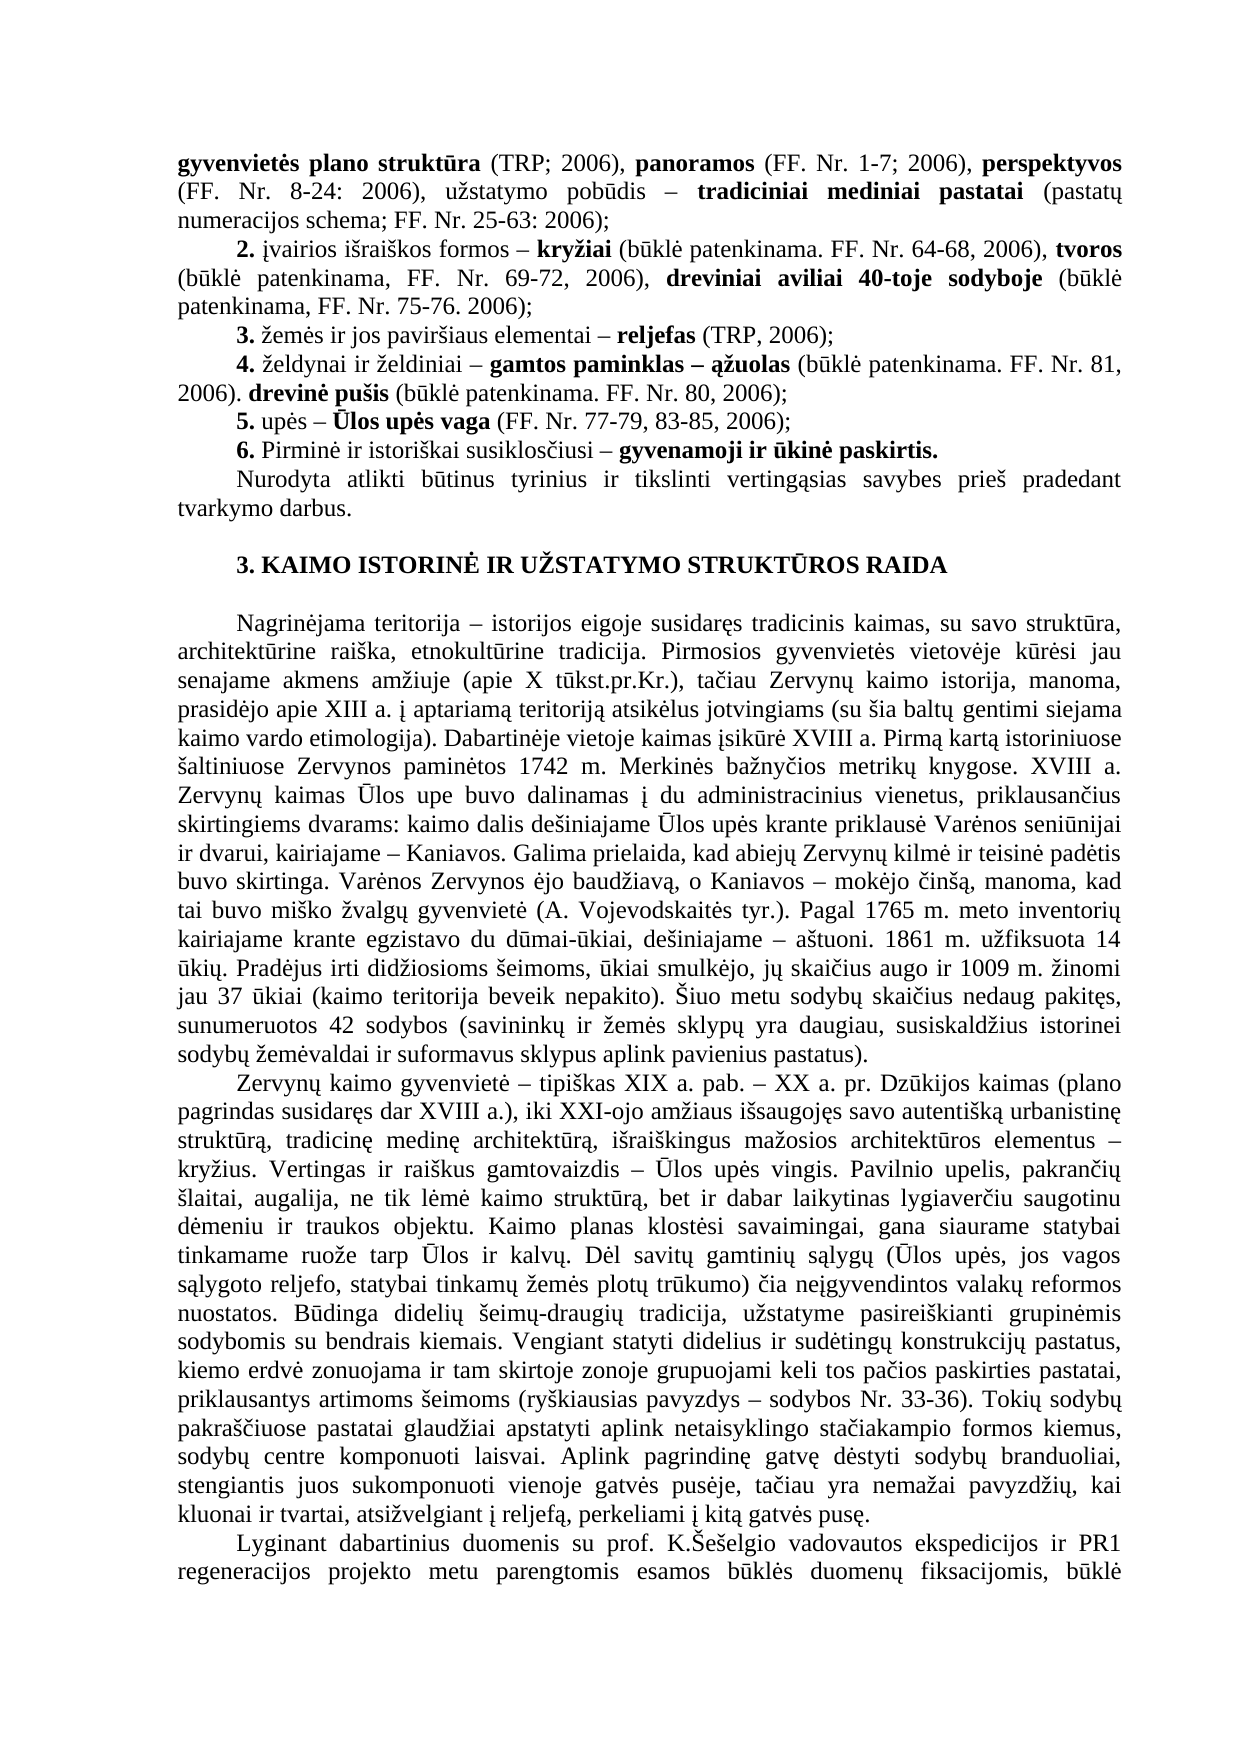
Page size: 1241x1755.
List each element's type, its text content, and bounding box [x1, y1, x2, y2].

text 3. KAIMO ISTORINĖ IR UŽSTATYMO STRUKTŪROS RAIDA [177, 550, 1122, 579]
text 6. Pirminė ir istoriškai susiklosčiusi – gyvenamoji ir ūkinė paskirtis. [177, 435, 1122, 464]
text Nagrinėjama teritorija – istorijos eigoje susidaręs tradicinis kaimas, su savo struktūra, architektūrine raiška, etnokultūrine tradicija. Pirmosios gyvenvietės vietovėje kūrėsi jau senajame akmens amžiuje (apie X tūkst.pr.Kr.), tačiau Zervynų kaimo istorija, manoma, prasidėjo apie XIII a. į aptariamą teritoriją atsikėlus jotvingiams (su šia baltų gentimi siejama kaimo vardo etimologija). Dabartinėje vietoje kaimas įsikūrė XVIII a. Pirmą kartą istoriniuose šaltiniuose Zervynos paminėtos 1742 m. Merkinės bažnyčios metrikų knygose. XVIII a. Zervynų kaimas Ūlos upe buvo dalinamas į du administracinius vienetus, priklausančius skirtingiems dvarams: kaimo dalis dešiniajame Ūlos upės krante priklausė Varėnos seniūnijai ir dvarui, kairiajame – Kaniavos. Galima prielaida, kad abiejų Zervynų kilmė ir teisinė padėtis buvo skirtinga. Varėnos Zervynos ėjo baudžiavą, o Kaniavos – mokėjo činšą, manoma, kad tai buvo miško žvalgų gyvenvietė (A. Vojevodskaitės tyr.). Pagal 1765 m. meto inventorių kairiajame krante egzistavo du dūmai-ūkiai, dešiniajame – aštuoni. 1861 m. užfiksuota 14 ūkių. Pradėjus irti didžiosioms šeimoms, ūkiai smulkėjo, jų skaičius augo ir 1009 m. žinomi jau 37 ūkiai (kaimo teritorija beveik nepakito). Šiuo metu sodybų skaičius nedaug pakitęs, sunumeruotos 42 sodybos (savininkų ir žemės sklypų yra daugiau, susiskaldžius istorinei sodybų žemėvaldai ir suformavus sklypus aplink pavienius pastatus). [177, 608, 1122, 1068]
text 4. želdynai ir želdiniai – gamtos paminklas – ąžuolas (būklė patenkinama. FF. Nr. 81, 2006). drevinė pušis (būklė patenkinama. FF. Nr. 80, 2006); [177, 349, 1122, 406]
text 3. žemės ir jos paviršiaus elementai – reljefas (TRP, 2006); [177, 320, 1122, 349]
text Nurodyta atlikti būtinus tyrinius ir tikslinti vertingąsias savybes prieš pradedant tvarkymo darbus. [177, 464, 1122, 521]
text Lyginant dabartinius duomenis su prof. K.Šešelgio vadovautos ekspedicijos ir PR1 regeneracijos projekto metu parengtomis esamos būklės duomenų fiksacijomis, būklė [177, 1528, 1122, 1585]
text gyvenvietės plano struktūra (TRP; 2006), panoramos (FF. Nr. 1-7; 2006), perspektyvos (FF. Nr. 8-24: 2006), užstatymo pobūdis – tradiciniai mediniai pastatai (pastatų numeracijos schema; FF. Nr. 25-63: 2006); [177, 148, 1122, 234]
text 2. įvairios išraiškos formos – kryžiai (būklė patenkinama. FF. Nr. 64-68, 2006), tvoros (būklė patenkinama, FF. Nr. 69-72, 2006), dreviniai aviliai 40-toje sodyboje (būklė patenkinama, FF. Nr. 75-76. 2006); [177, 234, 1122, 320]
text 5. upės – Ūlos upės vaga (FF. Nr. 77-79, 83-85, 2006); [177, 406, 1122, 435]
text Zervynų kaimo gyvenvietė – tipiškas XIX a. pab. – XX a. pr. Dzūkijos kaimas (plano pagrindas susidaręs dar XVIII a.), iki XXI-ojo amžiaus išsaugojęs savo autentišką urbanistinę struktūrą, tradicinę medinę architektūrą, išraiškingus mažosios architektūros elementus – kryžius. Vertingas ir raiškus gamtovaizdis – Ūlos upės vingis. Pavilnio upelis, pakrančių šlaitai, augalija, ne tik lėmė kaimo struktūrą, bet ir dabar laikytinas lygiaverčiu saugotinu dėmeniu ir traukos objektu. Kaimo planas klostėsi savaimingai, gana siaurame statybai tinkamame ruože tarp Ūlos ir kalvų. Dėl savitų gamtinių sąlygų (Ūlos upės, jos vagos sąlygoto reljefo, statybai tinkamų žemės plotų trūkumo) čia neįgyvendintos valakų reformos nuostatos. Būdinga didelių šeimų-draugių tradicija, užstatyme pasireiškianti grupinėmis sodybomis su bendrais kiemais. Vengiant statyti didelius ir sudėtingų konstrukcijų pastatus, kiemo erdvė zonuojama ir tam skirtoje zonoje grupuojami keli tos pačios paskirties pastatai, priklausantys artimoms šeimoms (ryškiausias pavyzdys – sodybos Nr. 33-36). Tokių sodybų pakraščiuose pastatai glaudžiai apstatyti aplink netaisyklingo stačiakampio formos kiemus, sodybų centre komponuoti laisvai. Aplink pagrindinę gatvę dėstyti sodybų branduoliai, stengiantis juos sukomponuoti vienoje gatvės pusėje, tačiau yra nemažai pavyzdžių, kai kluonai ir tvartai, atsižvelgiant į reljefą, perkeliami į kitą gatvės pusę. [177, 1068, 1122, 1528]
